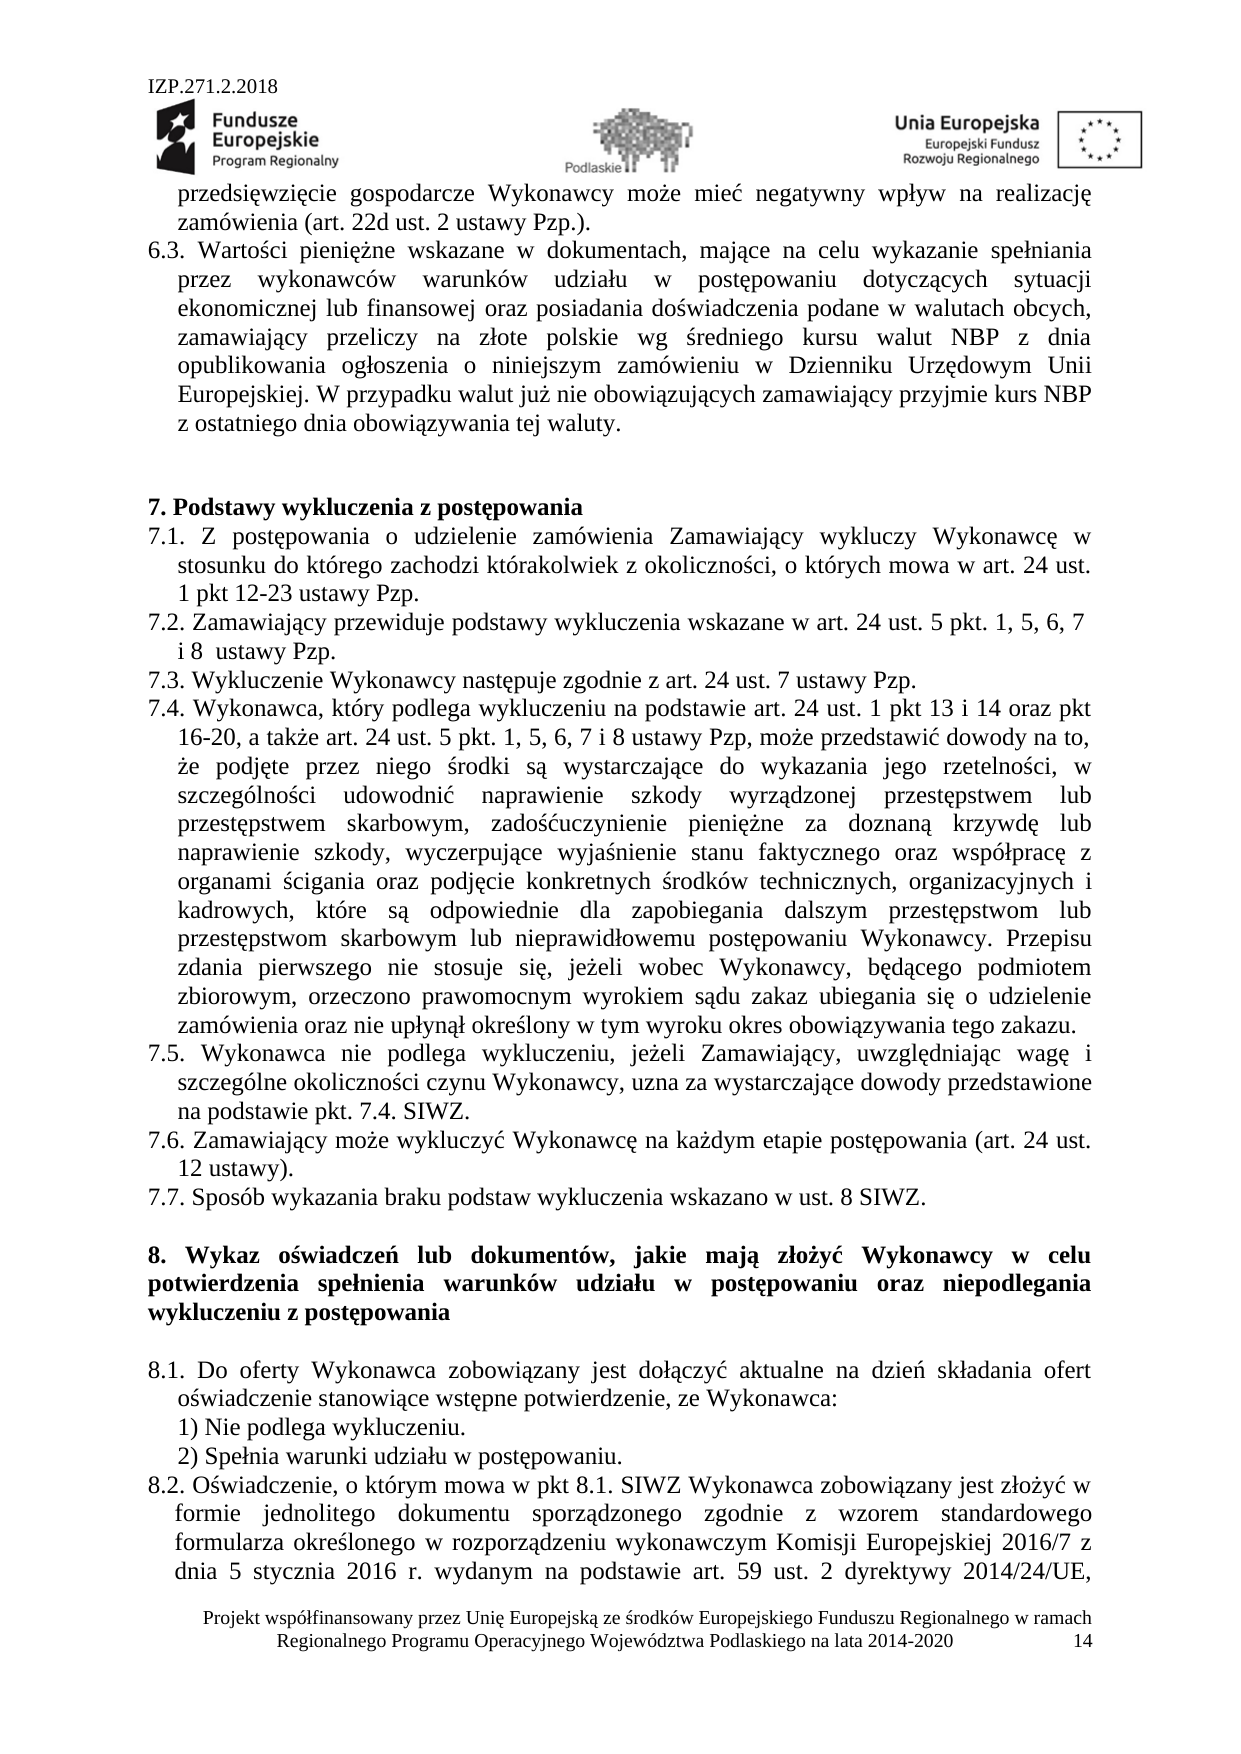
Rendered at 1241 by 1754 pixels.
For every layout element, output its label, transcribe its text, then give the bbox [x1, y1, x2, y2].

text 1) Nie podlega wykluczeniu. [177, 1412, 1092, 1441]
text 7.4. Wykonawca, który podlega wykluczeniu na podstawie art. 24 ust. 1 pkt 13 i 14 oraz pkt 16-20, a także art. 24 ust. 5 pkt. 1, 5, 6, 7 i 8 ustawy Pzp, może przedstawić dowody na to, że podjęte przez niego środki są wystarczające do wykazania jego rzetelności, w szczególności udowodnić naprawienie szkody wyrządzonej przestępstwem lub przestępstwem skarbowym, zadośćuczynienie pieniężne za doznaną krzywdę lub naprawienie szkody, wyczerpujące wyjaśnienie stanu faktycznego oraz współpracę z organami ścigania oraz podjęcie konkretnych środków technicznych, organizacyjnych i kadrowych, które są odpowiednie dla zapobiegania dalszym przestępstwom lub przestępstwom skarbowym lub nieprawidłowemu postępowaniu Wykonawcy. Przepisu zdania pierwszego nie stosuje się, jeżeli wobec Wykonawcy, będącego podmiotem zbiorowym, orzeczono prawomocnym wyrokiem sądu zakaz ubiegania się o udzielenie zamówienia oraz nie upłynął określony w tym wyroku okres obowiązywania tego zakazu. [148, 693, 1092, 1038]
text 8.2. Oświadczenie, o którym mowa w pkt 8.1. SIWZ Wykonawca zobowiązany jest złożyć w formie jednolitego dokumentu sporządzonego zgodnie z wzorem standardowego formularza określonego w rozporządzeniu wykonawczym Komisji Europejskiej 2016/7 z dnia 5 stycznia 2016 r. wydanym na podstawie art. 59 ust. 2 dyrektywy 2014/24/UE, [148, 1470, 1092, 1585]
text przedsięwzięcie gospodarcze Wykonawcy może mieć negatywny wpływ na realizację zamówienia (art. 22d ust. 2 ustawy Pzp.). [148, 178, 1092, 235]
text 2) Spełnia warunki udziału w postępowaniu. [177, 1441, 1092, 1470]
text 7.7. Sposób wykazania braku podstaw wykluczenia wskazano w ust. 8 SIWZ. [148, 1182, 1092, 1211]
text 7.3. Wykluczenie Wykonawcy następuje zgodnie z art. 24 ust. 7 ustawy Pzp. [148, 665, 1092, 693]
text 6.3. Wartości pieniężne wskazane w dokumentach, mające na celu wykazanie spełniania przez wykonawców warunków udziału w postępowaniu dotyczących sytuacji ekonomicznej lub finansowej oraz posiadania doświadczenia podane w walutach obcych, zamawiający przeliczy na złote polskie wg średniego kursu walut NBP z dnia opublikowania ogłoszenia o niniejszym zamówieniu w Dzienniku Urzędowym Unii Europejskiej. W przypadku walut już nie obowiązujących zamawiający przyjmie kurs NBP z ostatniego dnia obowiązywania tej waluty. [148, 235, 1092, 437]
text 8.1. Do oferty Wykonawca zobowiązany jest dołączyć aktualne na dzień składania ofert oświadczenie stanowiące wstępne potwierdzenie, ze Wykonawca: [148, 1355, 1092, 1412]
text 8. Wykaz oświadczeń lub dokumentów, jakie mają złożyć Wykonawcy w celu potwierdzenia spełnienia warunków udziału w postępowaniu oraz niepodlegania wykluczeniu z postępowania [148, 1240, 1092, 1326]
text 7.1. Z postępowania o udzielenie zamówienia Zamawiający wykluczy Wykonawcę w stosunku do którego zachodzi którakolwiek z okoliczności, o których mowa w art. 24 ust. 1 pkt 12-23 ustawy Pzp. [148, 521, 1092, 607]
text 7.2. Zamawiający przewiduje podstawy wykluczenia wskazane w art. 24 ust. 5 pkt. 1, 5, 6, 7 i 8 ustawy Pzp. [148, 607, 1092, 665]
text 7. Podstawy wykluczenia z postępowania [148, 492, 1092, 521]
text 7.6. Zamawiający może wykluczyć Wykonawcę na każdym etapie postępowania (art. 24 ust. 12 ustawy). [148, 1125, 1092, 1182]
text 7.5. Wykonawca nie podlega wykluczeniu, jeżeli Zamawiający, uwzględniając wagę i szczególne okoliczności czynu Wykonawcy, uzna za wystarczające dowody przedstawione na podstawie pkt. 7.4. SIWZ. [148, 1038, 1092, 1125]
